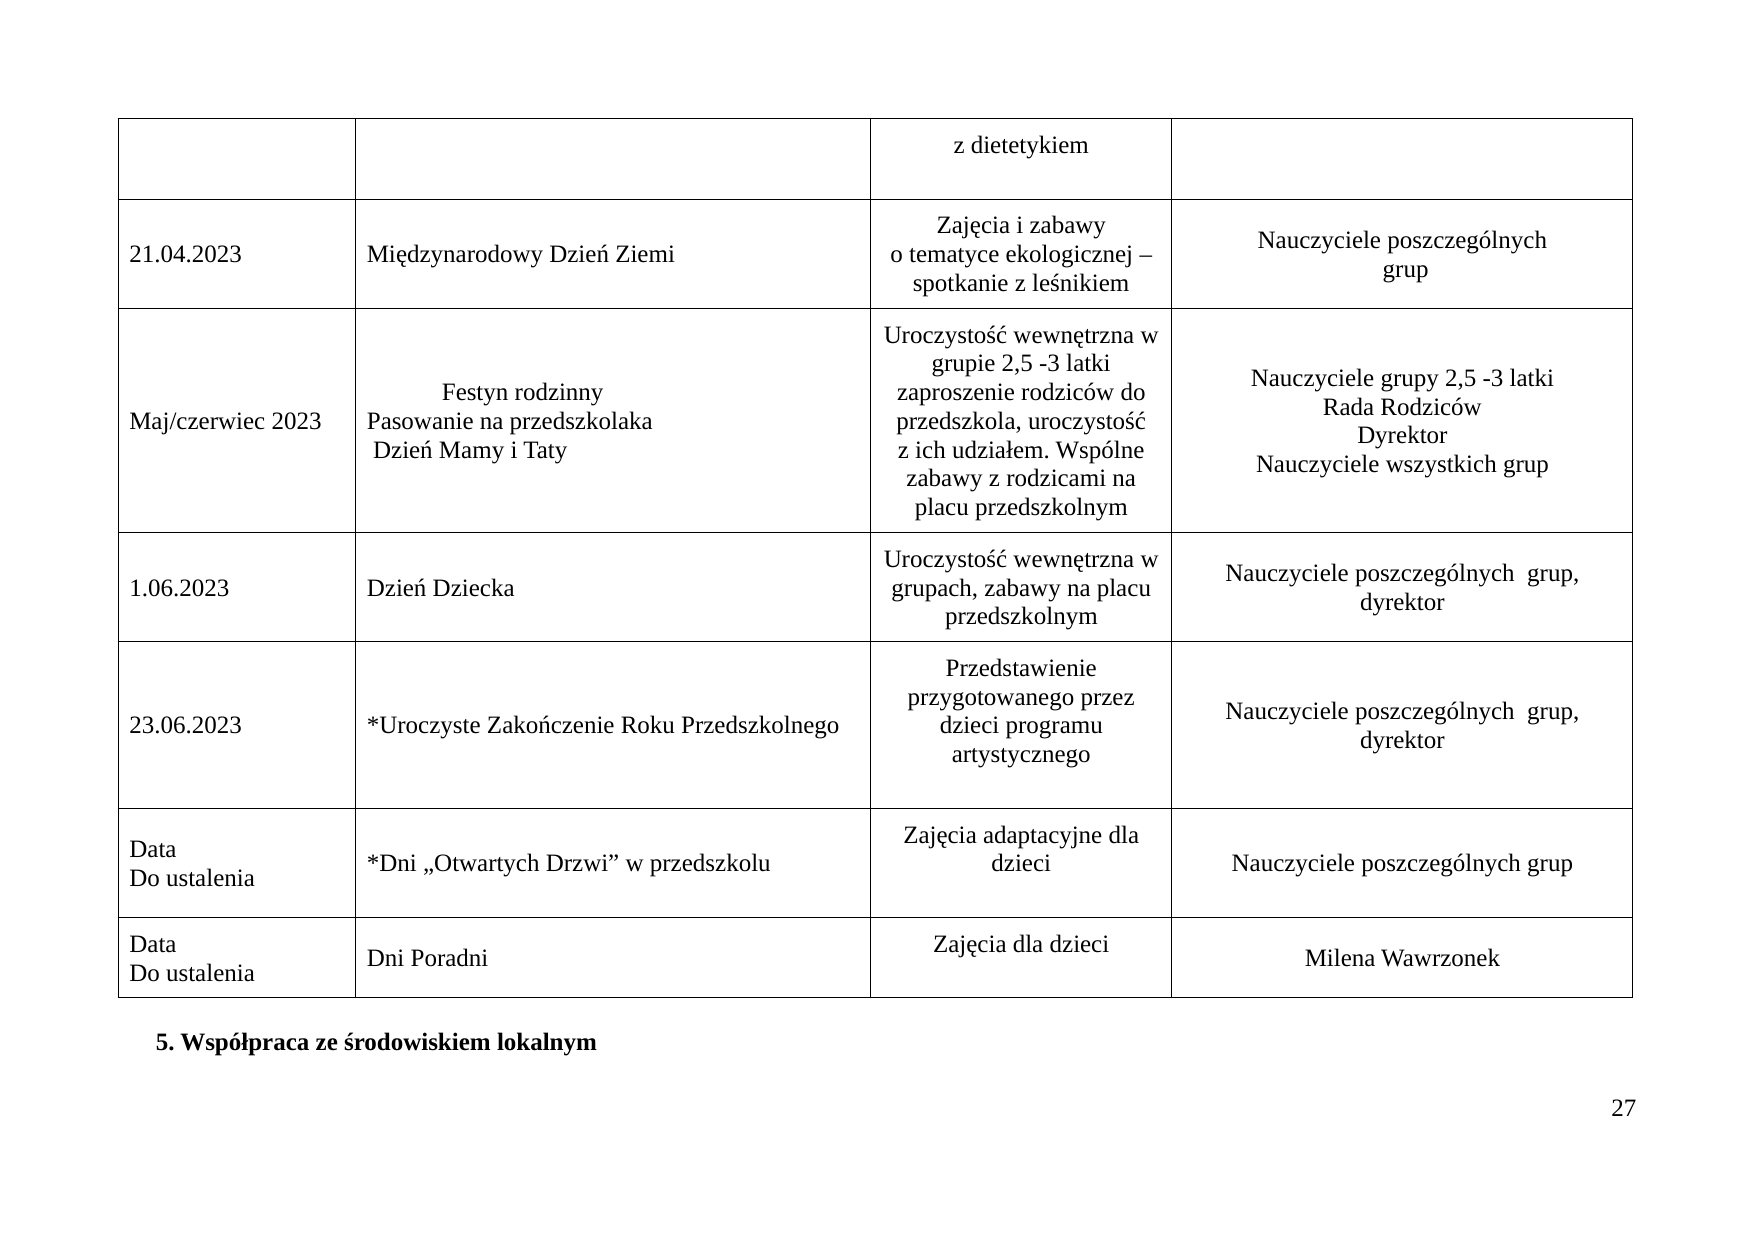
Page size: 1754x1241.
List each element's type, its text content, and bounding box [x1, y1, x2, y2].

table_cell Nauczyciele poszczególnych grup [1172, 200, 1632, 308]
table_cell Dzień Dziecka [356, 533, 870, 641]
table_cell 21.04.2023 [119, 200, 355, 308]
table_cell [356, 119, 870, 198]
table_cell Międzynarodowy Dzień Ziemi [356, 200, 870, 308]
table_cell Nauczyciele grupy 2,5 -3 latki Rada Rodziców Dyrektor Nauczyciele wszystkich grup [1172, 309, 1632, 532]
table_cell Zajęcia i zabawy o tematyce ekologicznej – spotkanie z leśnikiem [871, 200, 1171, 308]
table_cell [119, 119, 355, 198]
table_cell Nauczyciele poszczególnych grup, dyrektor [1172, 642, 1632, 808]
table_cell Zajęcia dla dzieci [871, 918, 1171, 997]
table_cell Przedstawienie przygotowanego przez dzieci programu artystycznego [871, 642, 1171, 808]
table_cell Uroczystość wewnętrzna w grupach, zabawy na placu przedszkolnym [871, 533, 1171, 641]
table_cell 23.06.2023 [119, 642, 355, 808]
table_cell Nauczyciele poszczególnych grup, dyrektor [1172, 533, 1632, 641]
table_cell Zajęcia adaptacyjne dla dzieci [871, 809, 1171, 917]
text 5. Współpraca ze środowiskiem lokalnym [118, 1027, 1636, 1056]
table_cell Festyn rodzinny Pasowanie na przedszkolaka Dzień Mamy i Taty [356, 309, 870, 532]
table_cell Nauczyciele poszczególnych grup [1172, 809, 1632, 917]
table_cell *Uroczyste Zakończenie Roku Przedszkolnego [356, 642, 870, 808]
table_cell z dietetykiem [871, 119, 1171, 198]
table_cell Maj/czerwiec 2023 [119, 309, 355, 532]
table_cell Data Do ustalenia [119, 918, 355, 997]
table_cell *Dni „Otwartych Drzwi” w przedszkolu [356, 809, 870, 917]
table_cell 1.06.2023 [119, 533, 355, 641]
table_cell Dni Poradni [356, 918, 870, 997]
table_cell Milena Wawrzonek [1172, 918, 1632, 997]
table_cell Uroczystość wewnętrzna w grupie 2,5 -3 latki zaproszenie rodziców do przedszkola, uroczystość z ich udziałem. Wspólne zabawy z rodzicami na placu przedszkolnym [871, 309, 1171, 532]
table_cell [1172, 119, 1632, 198]
table_cell Data Do ustalenia [119, 809, 355, 917]
